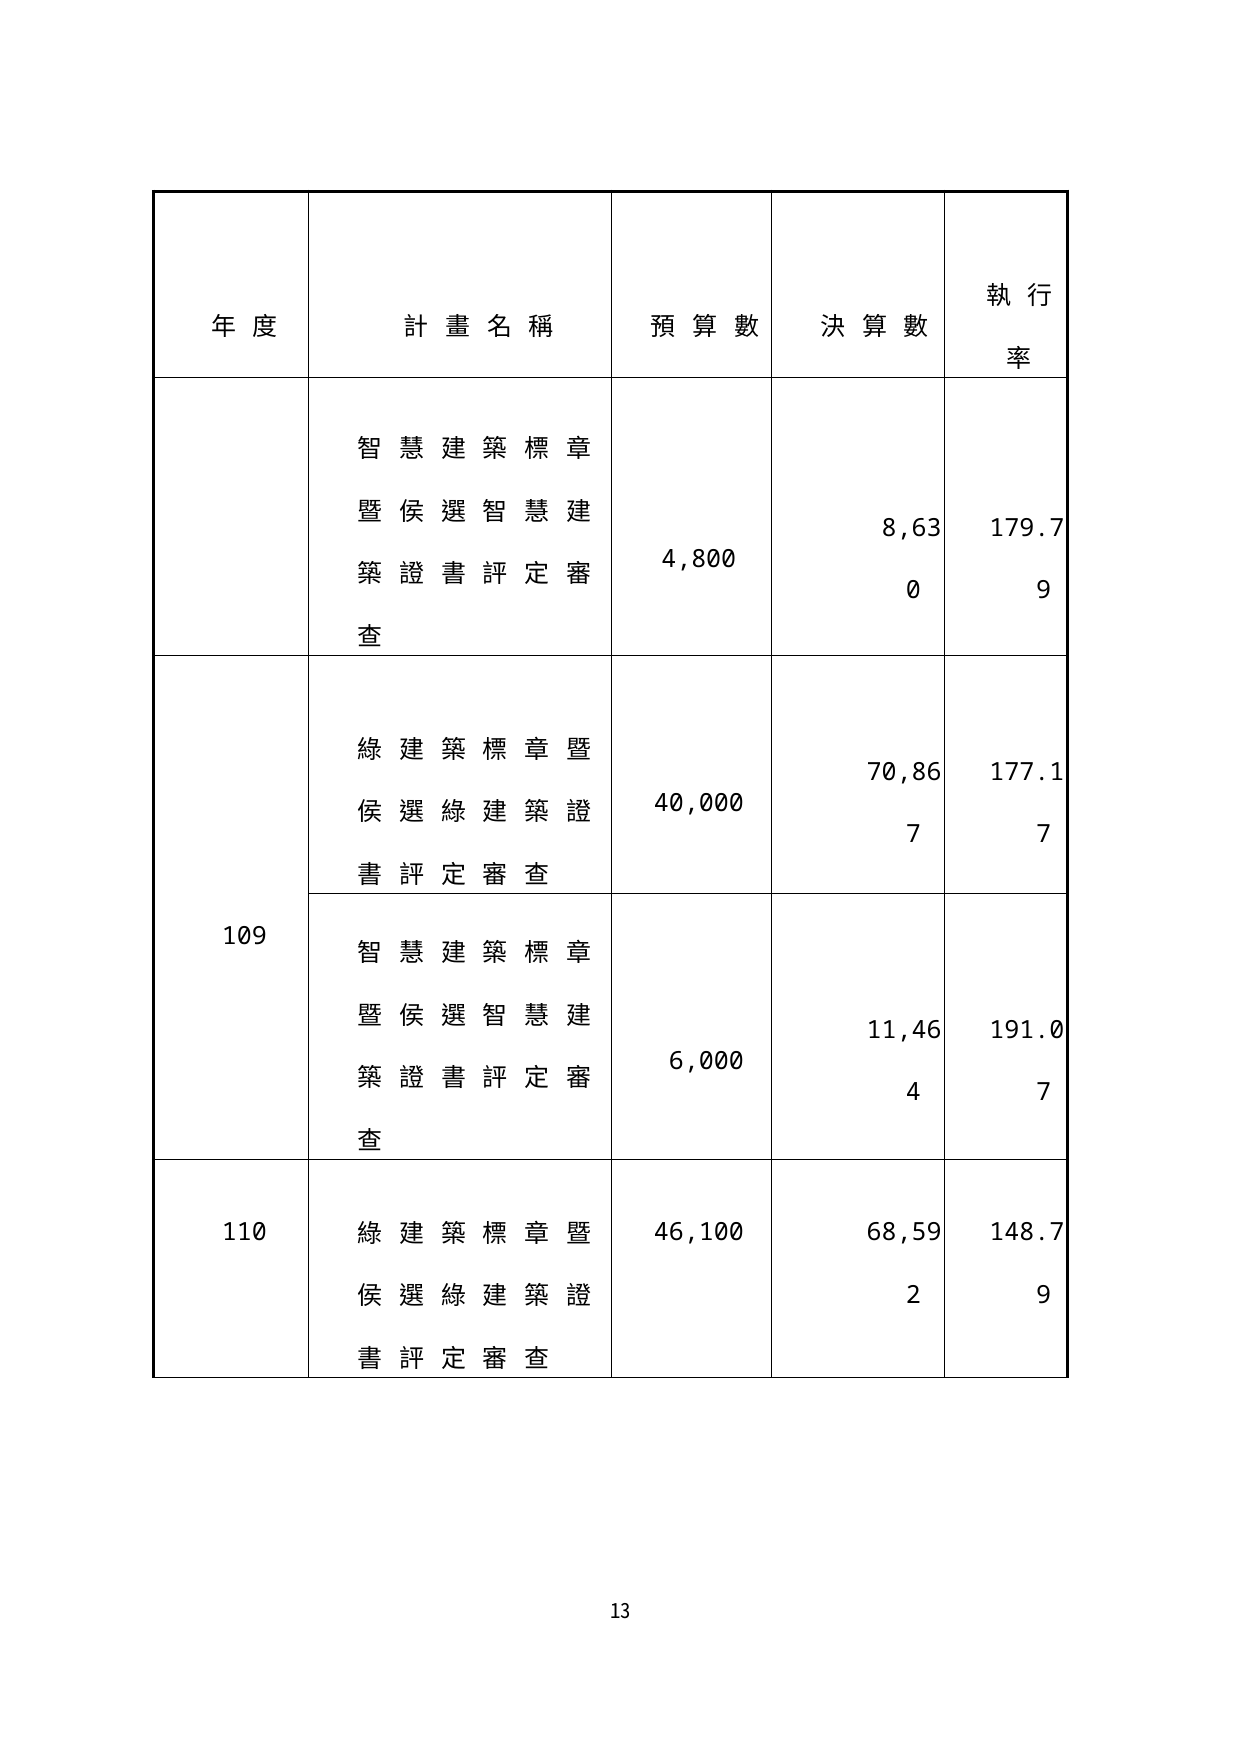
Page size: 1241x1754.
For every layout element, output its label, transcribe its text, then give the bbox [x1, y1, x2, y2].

table_cell 40,000 [612, 656, 771, 893]
table_cell 70,867 [772, 656, 944, 893]
table_cell 智慧建築標章暨侯選智慧建築證書評定審查 [309, 378, 611, 655]
table_cell 智慧建築標章暨侯選智慧建築證書評定審查 [309, 894, 611, 1159]
table_cell 8,630 [772, 378, 944, 655]
table_cell 179.79 [945, 378, 1066, 655]
table_cell 191.07 [945, 894, 1066, 1159]
table_header 年度 [155, 193, 308, 377]
table_cell 綠建築標章暨侯選綠建築證書評定審查 [309, 656, 611, 893]
table_cell 110 [155, 1160, 308, 1377]
table_cell 6,000 [612, 894, 771, 1159]
table_header 預算數 [612, 193, 771, 377]
table_cell 46,100 [612, 1160, 771, 1377]
table_cell 109 [155, 656, 308, 1159]
table_header 決算數 [772, 193, 944, 377]
table_cell 148.79 [945, 1160, 1066, 1377]
table_header 計畫名稱 [309, 193, 611, 377]
table_cell 68,592 [772, 1160, 944, 1377]
table_cell 177.17 [945, 656, 1066, 893]
table_cell 綠建築標章暨侯選綠建築證書評定審查 [309, 1160, 611, 1377]
table_header 執行率 [945, 193, 1066, 377]
table_cell [155, 378, 308, 655]
table_cell 11,464 [772, 894, 944, 1159]
table_cell 4,800 [612, 378, 771, 655]
